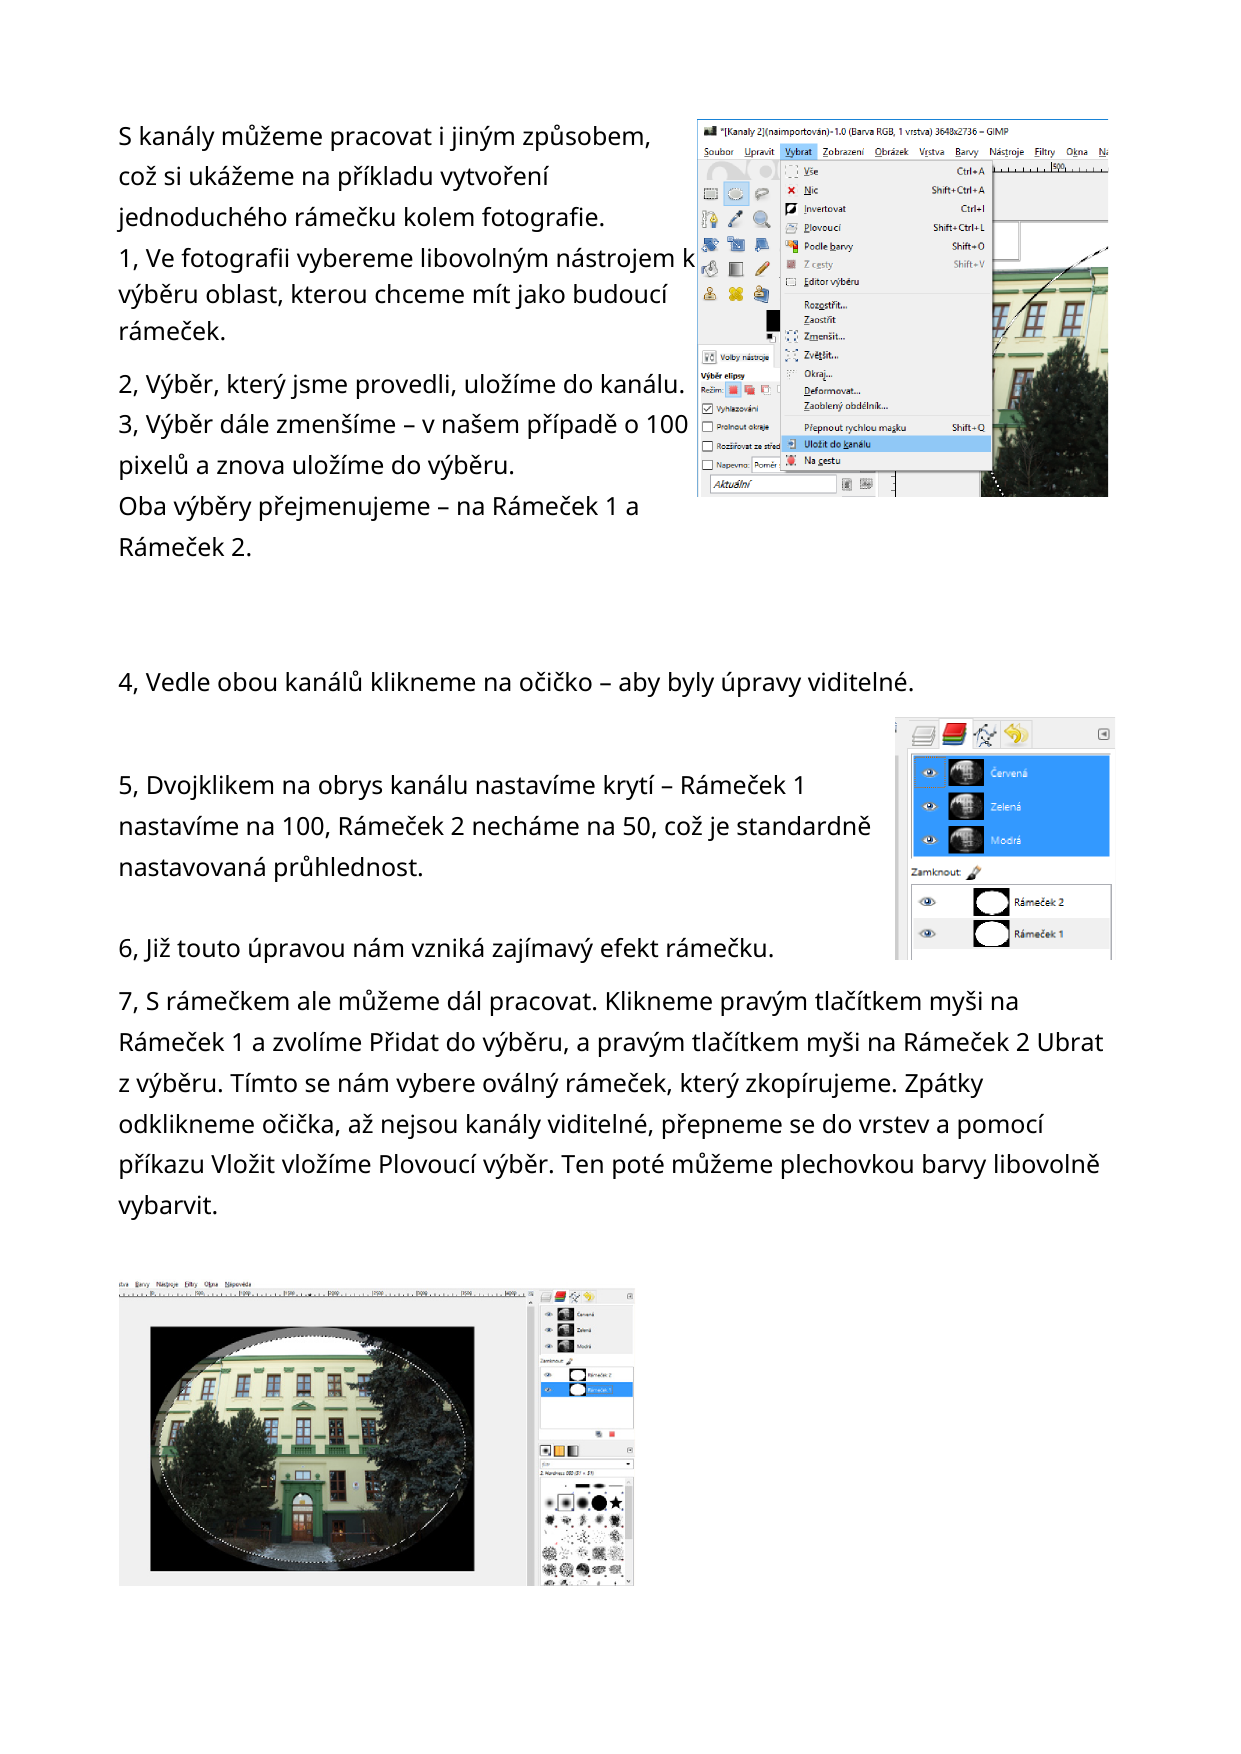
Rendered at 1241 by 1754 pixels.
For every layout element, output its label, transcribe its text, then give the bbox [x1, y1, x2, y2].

text 3, Výběr dále zmenšíme – v našem případě o 100 pixelů a znova uložíme do výběru. Oba výběry přejmenujeme – na Rámeček 1 a Rámeček 2. [118, 407, 1122, 564]
picture [898, 711, 1117, 961]
text 5, Dvojklikem na obrys kanálu nastavíme krytí – Rámeček 1 nastavíme na 100, Rámeček 2 necháme na 50, což je standardně nastavovaná průhlednost. [118, 767, 898, 883]
text S kanály můžeme pracovat i jiným způsobem, což si ukážeme na příkladu vytvoření jednoduchého rámečku kolem fotografie. [118, 118, 696, 234]
text 4, Vedle obou kanálů klikneme na očičko – aby byly úpravy viditelné. [118, 664, 1122, 698]
text 7, S rámečkem ale můžeme dál pracovat. Klikneme pravým tlačítkem myši na Rámeček 1 a zvolíme Přidat do výběru, a pravým tlačítkem myši na Rámeček 2 Ubrat z výběru. Tímto se nám vybere oválný rámeček, který zkopírujeme. Zpátky odklikneme očička, až nejsou kanály viditelné, přepneme se do vrstev a pomocí příkazu Vložit vložíme Plovoucí výběr. Ten poté můžeme plechovkou barvy libovolně vybarvit. [118, 984, 1122, 1222]
text 6, Již touto úpravou nám vzniká zajímavý efekt rámečku. [118, 931, 1122, 965]
text 2, Výběr, který jsme provedli, uložíme do kanálu. [118, 366, 696, 400]
picture [118, 1278, 636, 1586]
picture [696, 118, 1109, 497]
text 1, Ve fotografii vybereme libovolným nástrojem k výběru oblast, kterou chceme mít jako budoucí rámeček. [118, 241, 696, 347]
